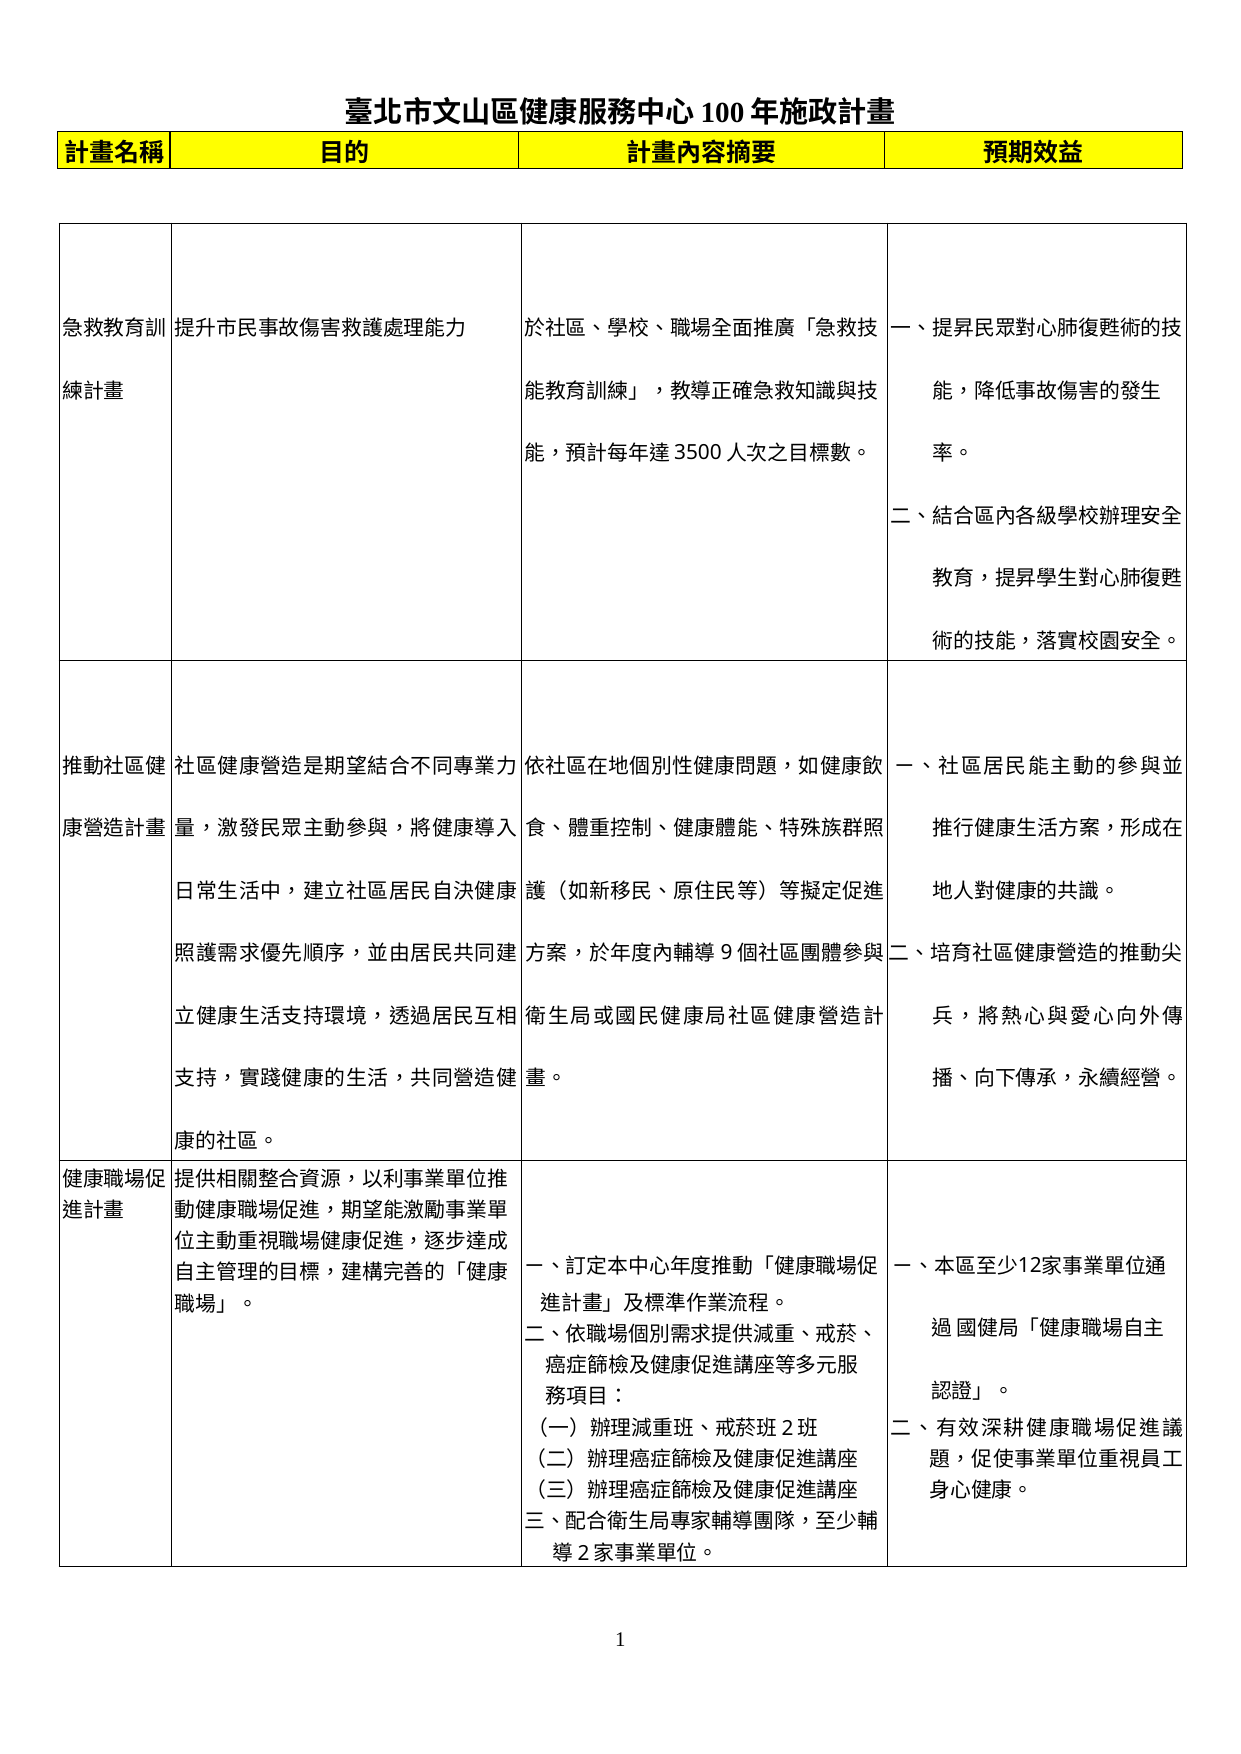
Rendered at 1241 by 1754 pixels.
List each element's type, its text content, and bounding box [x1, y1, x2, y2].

table_cell 健康職場促進計畫 [60, 1161, 171, 1566]
table_cell 提供相關整合資源，以利事業單位推動健康職場促進，期望能激勵事業單位主動重視職場健康促進，逐步達成自主管理的目標，建構完善的「健康職場」。 [172, 1161, 521, 1566]
table_cell 依社區在地個別性健康問題，如健康飲食、體重控制、健康體能、特殊族群照護（如新移民、原住民等）等擬定促進方案，於年度內輔導9個社區團體參與衛生局或國民健康局社區健康營造計畫。 [522, 661, 887, 1160]
table_cell 社區健康營造是期望結合不同專業力量，激發民眾主動參與，將健康導入日常生活中，建立社區居民自決健康照護需求優先順序，並由居民共同建立健康生活支持環境，透過居民互相支持，實踐健康的生活，共同營造健康的社區。 [172, 661, 521, 1160]
table_cell 推動社區健康營造計畫 [60, 661, 171, 1160]
table_cell ㄧ、社區居民能主動的參與並推行健康生活方案，形成在地人對健康的共識。 二、培育社區健康營造的推動尖兵，將熱心與愛心向外傳播、向下傳承，永續經營。 [888, 661, 1186, 1160]
table_header 急救教育訓練計畫 [60, 224, 171, 660]
table_cell ㄧ、訂定本中心年度推動「健康職場促 進計畫」及標準作業流程。 二、依職場個別需求提供減重、戒菸、 癌症篩檢及健康促進講座等多元服 務項目： （一）辦理減重班、戒菸班2班 （二）辦理癌症篩檢及健康促進講座 （三）辦理癌症篩檢及健康促進講座 三、配合衛生局專家輔導團隊，至少輔 導2家事業單位。 [522, 1161, 887, 1566]
table_header 於社區、學校、職場全面推廣「急救技能教育訓練」，教導正確急救知識與技能，預計每年達3500人次之目標數。 [522, 224, 887, 660]
table_header 一、提昇民眾對心肺復甦術的技能，降低事故傷害的發生率。 二、結合區內各級學校辦理安全教育，提昇學生對心肺復甦術的技能，落實校園安全。 [888, 224, 1186, 660]
table_cell ㄧ、本區至少12家事業單位通過 國健局「健康職場自主認證」。 二、有效深耕健康職場促進議題，促使事業單位重視員工身心健康。 [888, 1161, 1186, 1566]
table_header 提升市民事故傷害救護處理能力 [172, 224, 521, 660]
